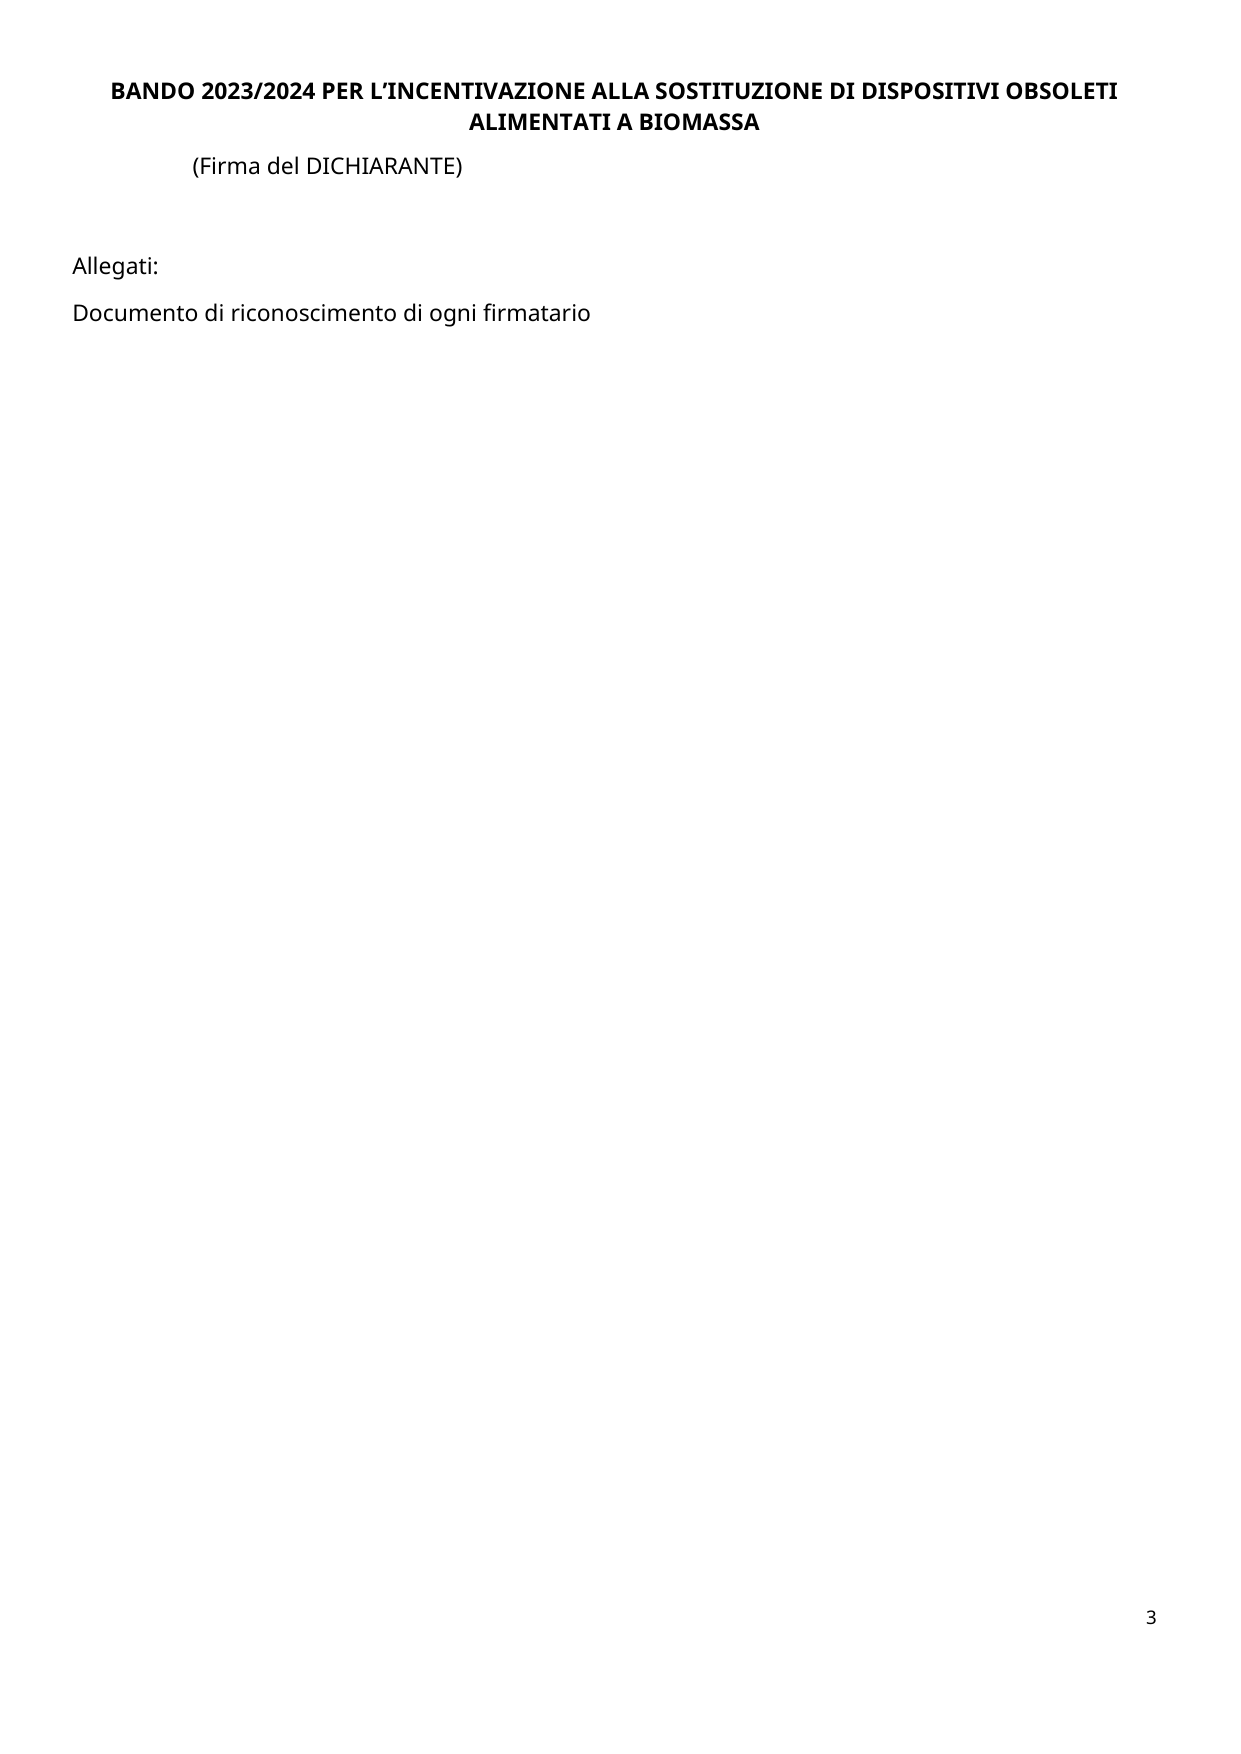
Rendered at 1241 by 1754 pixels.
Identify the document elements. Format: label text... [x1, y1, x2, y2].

text Allegati: [72, 250, 1156, 281]
text (Firma del DICHIARANTE) [72, 150, 583, 181]
text Documento di riconoscimento di ogni firmatario [72, 297, 1156, 328]
